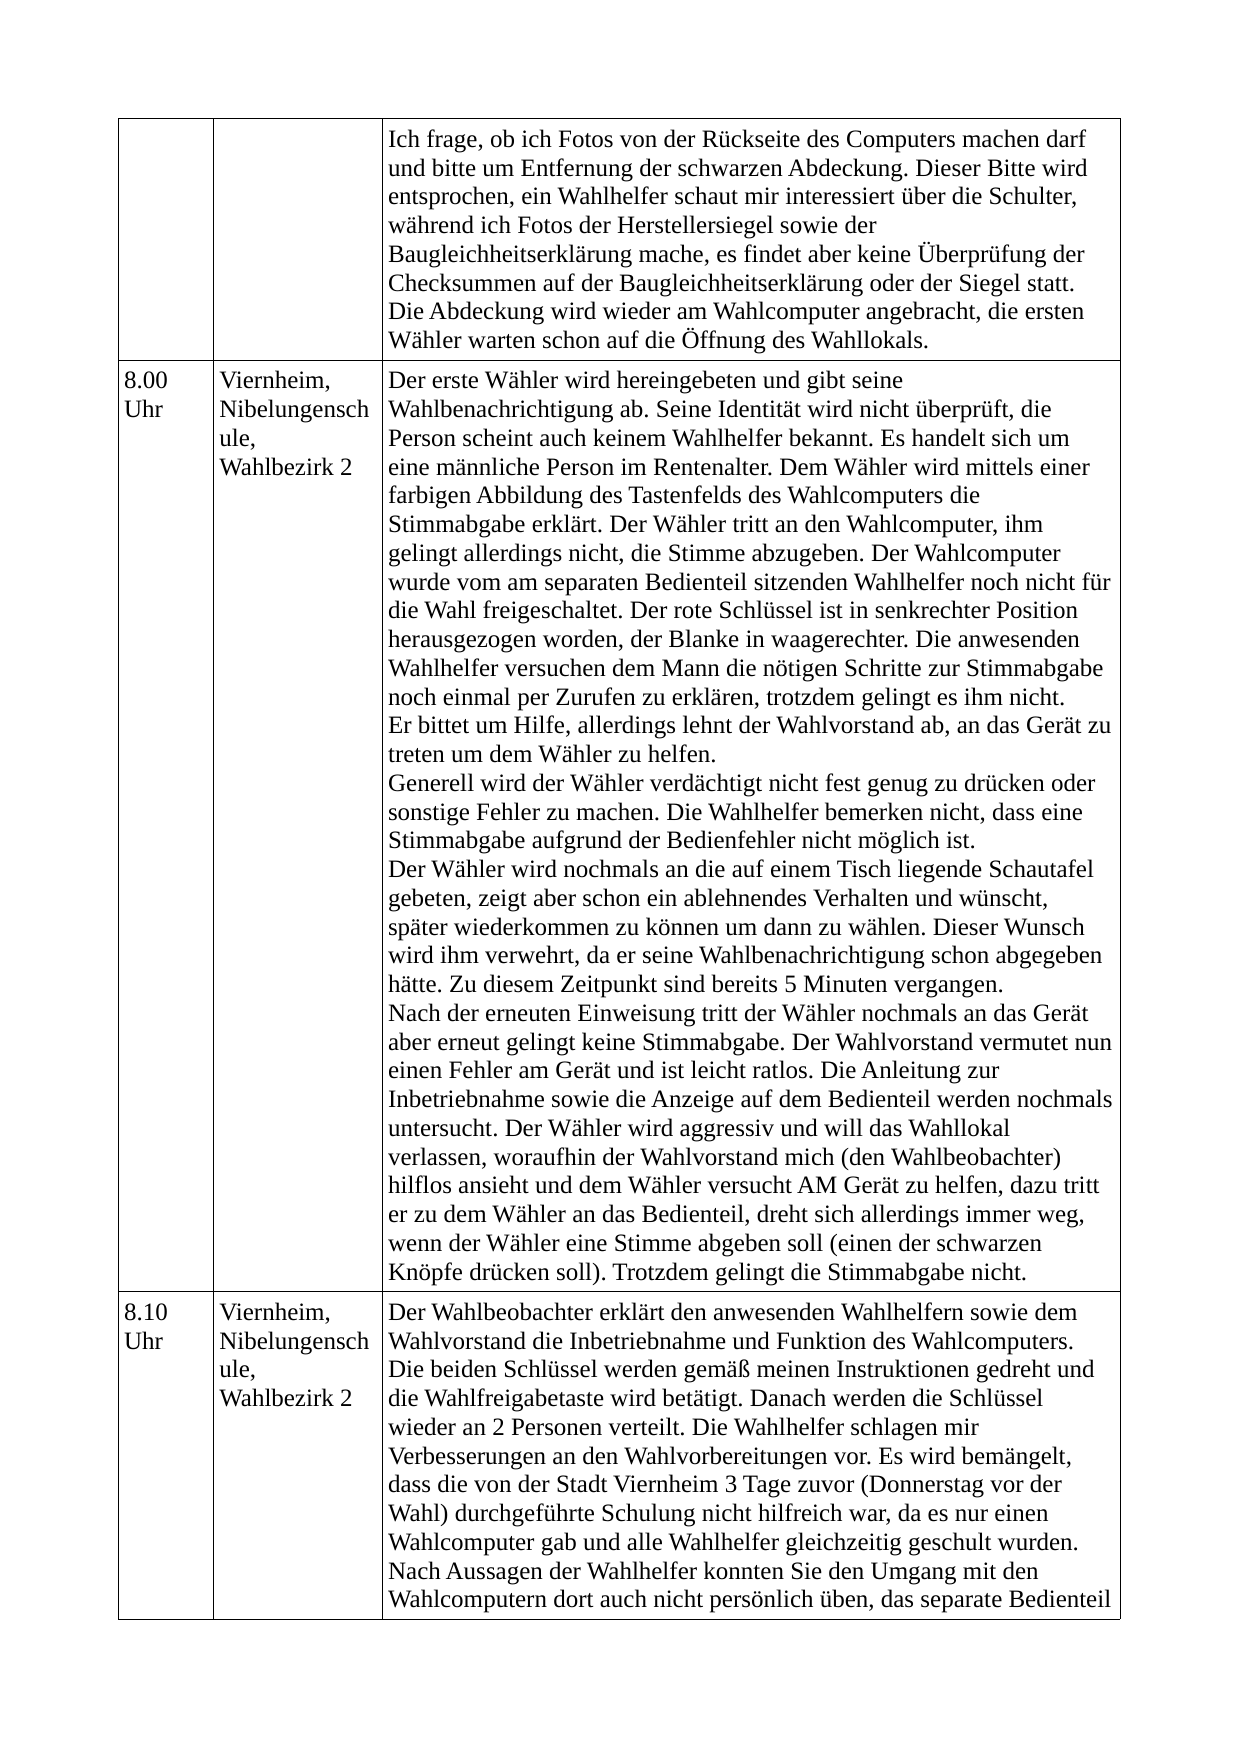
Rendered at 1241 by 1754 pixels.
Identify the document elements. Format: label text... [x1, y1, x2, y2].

table_cell Viernheim, Nibelungenschule, Wahlbezirk 2 [214, 361, 382, 1291]
table_cell [119, 119, 213, 360]
table_cell Ich frage, ob ich Fotos von der Rückseite des Computers machen darf und bitte um Entfernung der schwarzen Abdeckung. Dieser Bitte wird entsprochen, ein Wahlhelfer schaut mir interessiert über die Schulter, während ich Fotos der Herstellersiegel sowie der Baugleichheitserklärung mache, es findet aber keine Überprüfung der Checksummen auf der Baugleichheitserklärung oder der Siegel statt. Die Abdeckung wird wieder am Wahlcomputer angebracht, die ersten Wähler warten schon auf die Öffnung des Wahllokals. [383, 119, 1120, 360]
table_cell Viernheim, Nibelungenschule, Wahlbezirk 2 [214, 1292, 382, 1619]
table_cell 8.00 Uhr [119, 361, 213, 1291]
table_cell Der Wahlbeobachter erklärt den anwesenden Wahlhelfern sowie dem Wahlvorstand die Inbetriebnahme und Funktion des Wahlcomputers. Die beiden Schlüssel werden gemäß meinen Instruktionen gedreht und die Wahlfreigabetaste wird betätigt. Danach werden die Schlüssel wieder an 2 Personen verteilt. Die Wahlhelfer schlagen mir Verbesserungen an den Wahlvorbereitungen vor. Es wird bemängelt, dass die von der Stadt Viernheim 3 Tage zuvor (Donnerstag vor der Wahl) durchgeführte Schulung nicht hilfreich war, da es nur einen Wahlcomputer gab und alle Wahlhelfer gleichzeitig geschult wurden. Nach Aussagen der Wahlhelfer konnten Sie den Umgang mit den Wahlcomputern dort auch nicht persönlich üben, das separate Bedienteil [383, 1292, 1120, 1619]
table_cell Der erste Wähler wird hereingebeten und gibt seine Wahlbenachrichtigung ab. Seine Identität wird nicht überprüft, die Person scheint auch keinem Wahlhelfer bekannt. Es handelt sich um eine männliche Person im Rentenalter. Dem Wähler wird mittels einer farbigen Abbildung des Tastenfelds des Wahlcomputers die Stimmabgabe erklärt. Der Wähler tritt an den Wahlcomputer, ihm gelingt allerdings nicht, die Stimme abzugeben. Der Wahlcomputer wurde vom am separaten Bedienteil sitzenden Wahlhelfer noch nicht für die Wahl freigeschaltet. Der rote Schlüssel ist in senkrechter Position herausgezogen worden, der Blanke in waagerechter. Die anwesenden Wahlhelfer versuchen dem Mann die nötigen Schritte zur Stimmabgabe noch einmal per Zurufen zu erklären, trotzdem gelingt es ihm nicht. Er bittet um Hilfe, allerdings lehnt der Wahlvorstand ab, an das Gerät zu treten um dem Wähler zu helfen. Generell wird der Wähler verdächtigt nicht fest genug zu drücken oder sonstige Fehler zu machen. Die Wahlhelfer bemerken nicht, dass eine Stimmabgabe aufgrund der Bedienfehler nicht möglich ist. Der Wähler wird nochmals an die auf einem Tisch liegende Schautafel gebeten, zeigt aber schon ein ablehnendes Verhalten und wünscht, später wiederkommen zu können um dann zu wählen. Dieser Wunsch wird ihm verwehrt, da er seine Wahlbenachrichtigung schon abgegeben hätte. Zu diesem Zeitpunkt sind bereits 5 Minuten vergangen. Nach der erneuten Einweisung tritt der Wähler nochmals an das Gerät aber erneut gelingt keine Stimmabgabe. Der Wahlvorstand vermutet nun einen Fehler am Gerät und ist leicht ratlos. Die Anleitung zur Inbetriebnahme sowie die Anzeige auf dem Bedienteil werden nochmals untersucht. Der Wähler wird aggressiv und will das Wahllokal verlassen, woraufhin der Wahlvorstand mich (den Wahlbeobachter) hilflos ansieht und dem Wähler versucht AM Gerät zu helfen, dazu tritt er zu dem Wähler an das Bedienteil, dreht sich allerdings immer weg, wenn der Wähler eine Stimme abgeben soll (einen der schwarzen Knöpfe drücken soll). Trotzdem gelingt die Stimmabgabe nicht. [383, 361, 1120, 1291]
table_cell [214, 119, 382, 360]
table_cell 8.10 Uhr [119, 1292, 213, 1619]
